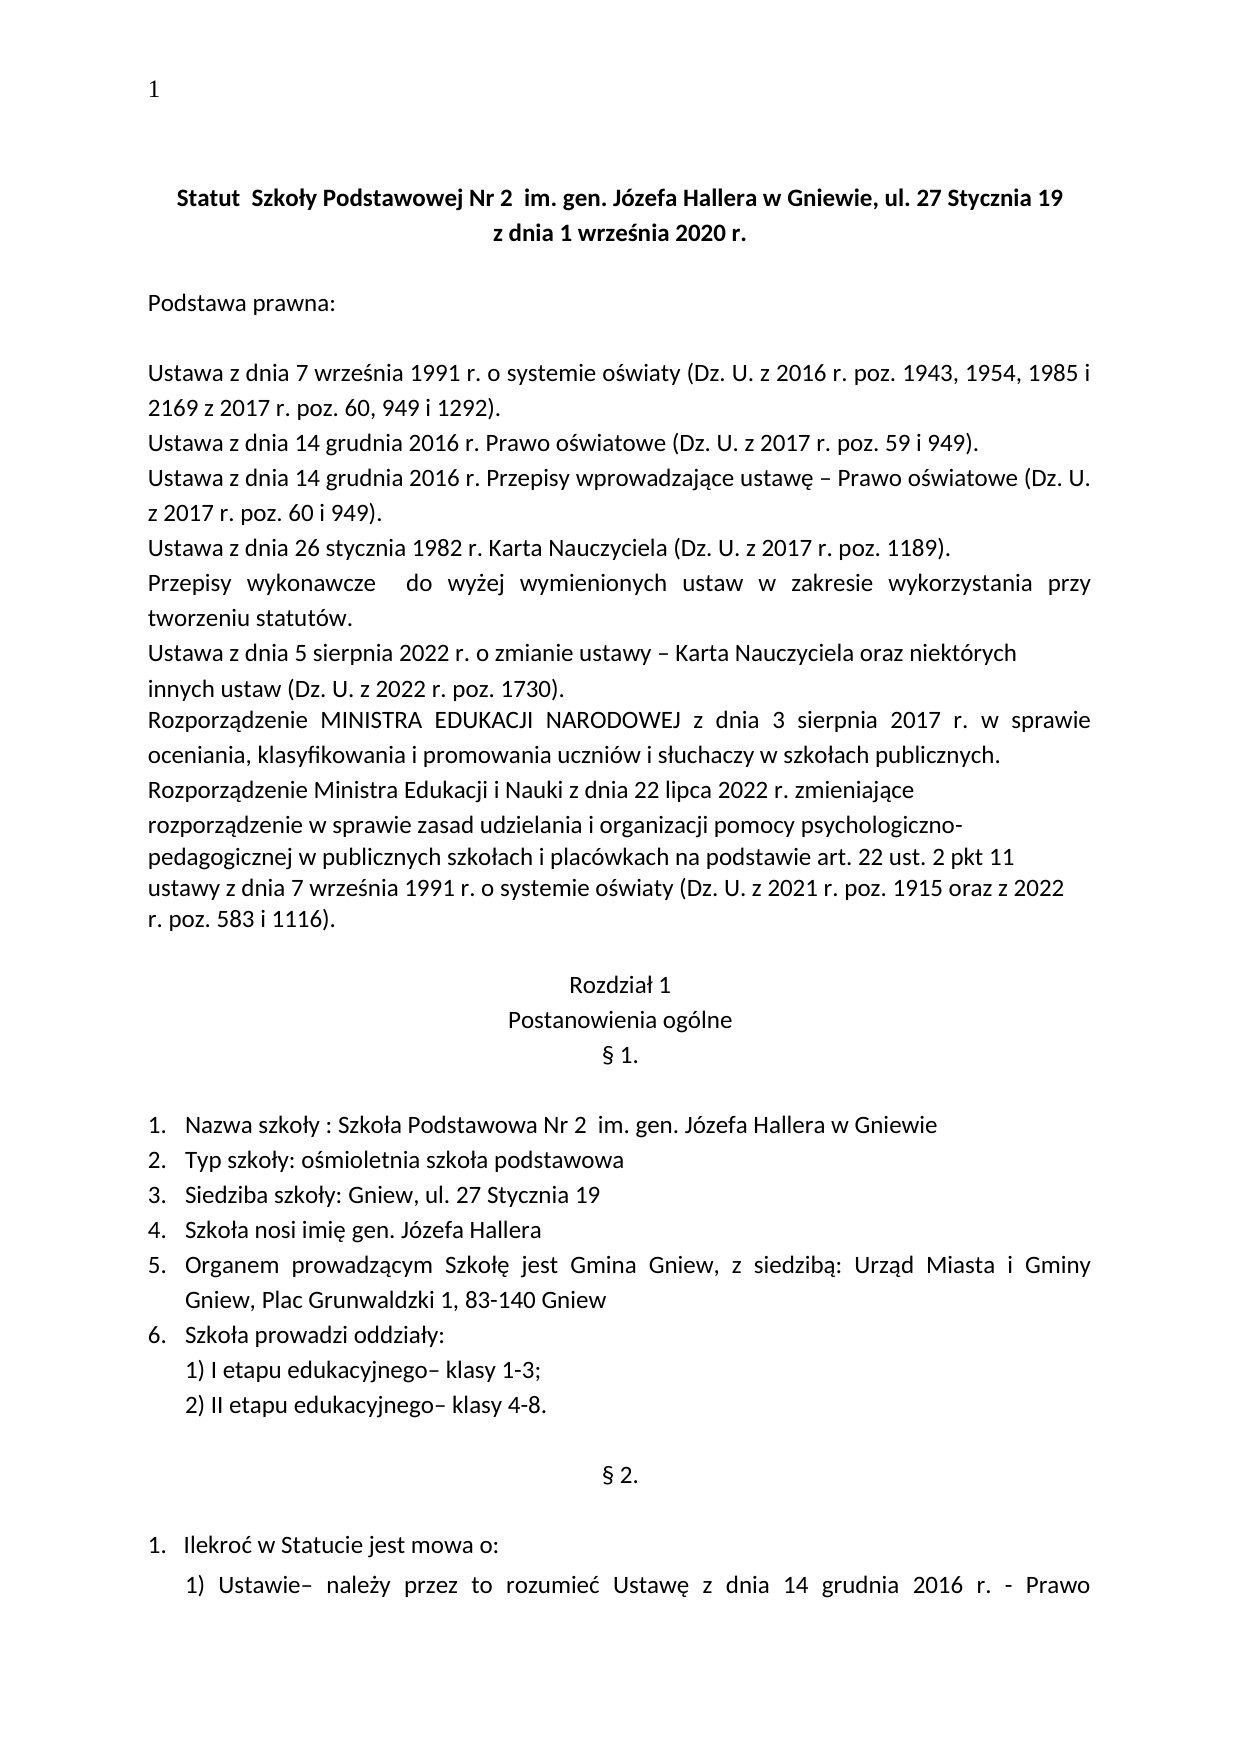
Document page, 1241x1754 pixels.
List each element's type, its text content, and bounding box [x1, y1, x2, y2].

list Ustawa z dnia 14 grudnia 2016 r. Prawo oświatowe (Dz. U. z 2017 r. poz. 59 i 949). [112, 428, 1093, 458]
text Rozporządzenie MINISTRA EDUKACJI NARODOWEJ z dnia 3 sierpnia 2017 r. w sprawie oceniania, klasyfikowania i promowania uczniów i słuchaczy w szkołach publicznych. [112, 704, 1093, 769]
text Podstawa prawna: [148, 288, 1093, 318]
text pedagogicznej w publicznych szkołach i placówkach na podstawie art. 22 ust. 2 pkt 11 [148, 840, 1093, 871]
text Rozdział 1 [148, 969, 1093, 999]
list 2) II etapu edukacyjnego– klasy 4-8. [148, 1389, 1093, 1419]
text ustawy z dnia 7 września 1991 r. o systemie oświaty (Dz. U. z 2021 r. poz. 1915 oraz z 2022 [148, 871, 1093, 903]
text Statut Szkoły Podstawowej Nr 2 im. gen. Józefa Hallera w Gniewie, ul. 27 Stycznia 19 [148, 183, 1093, 213]
text § 2. [148, 1459, 1093, 1489]
list 1) Ustawie– należy przez to rozumieć Ustawę z dnia 14 grudnia 2016 r. - Prawo [148, 1570, 1093, 1600]
text rozporządzenie w sprawie zasad udzielania i organizacji pomocy psychologiczno- [148, 809, 1093, 840]
list 1. Ilekroć w Statucie jest mowa o: [148, 1529, 1093, 1559]
list Szkoła nosi imię gen. Józefa Hallera [148, 1214, 1093, 1244]
text § 1. [148, 1039, 1093, 1069]
list Nazwa szkoły : Szkoła Podstawowa Nr 2 im. gen. Józefa Hallera w Gniewie [148, 1109, 1093, 1139]
list Ustawa z dnia 26 stycznia 1982 r. Karta Nauczyciela (Dz. U. z 2017 r. poz. 1189). [112, 533, 1093, 563]
list Ustawa z dnia 7 września 1991 r. o systemie oświaty (Dz. U. z 2016 r. poz. 1943, 1954, 1985 i 2169 z 2017 r. poz. 60, 949 i 1292). [112, 358, 1093, 423]
list Typ szkoły: ośmioletnia szkoła podstawowa [148, 1144, 1093, 1174]
text Ustawa z dnia 5 sierpnia 2022 r. o zmianie ustawy – Karta Nauczyciela oraz niektórych [148, 638, 1093, 668]
list Szkoła prowadzi oddziały: [148, 1319, 1093, 1349]
text z dnia 1 września 2020 r. [148, 218, 1093, 248]
list Przepisy wykonawcze do wyżej wymienionych ustaw w zakresie wykorzystania przy tworzeniu statutów. [112, 568, 1093, 633]
text r. poz. 583 i 1116). [148, 903, 1093, 934]
text innych ustaw (Dz. U. z 2022 r. poz. 1730). [148, 673, 1093, 704]
list Ustawa z dnia 14 grudnia 2016 r. Przepisy wprowadzające ustawę – Prawo oświatowe (Dz. U. z 2017 r. poz. 60 i 949). [112, 463, 1093, 528]
text Postanowienia ogólne [148, 1004, 1093, 1034]
list 1) I etapu edukacyjnego– klasy 1-3; [148, 1354, 1093, 1384]
text Rozporządzenie Ministra Edukacji i Nauki z dnia 22 lipca 2022 r. zmieniające [148, 774, 1093, 804]
list Siedziba szkoły: Gniew, ul. 27 Stycznia 19 [148, 1179, 1093, 1209]
list Organem prowadzącym Szkołę jest Gmina Gniew, z siedzibą: Urząd Miasta i Gminy Gniew, Plac Grunwaldzki 1, 83-140 Gniew [148, 1249, 1093, 1314]
